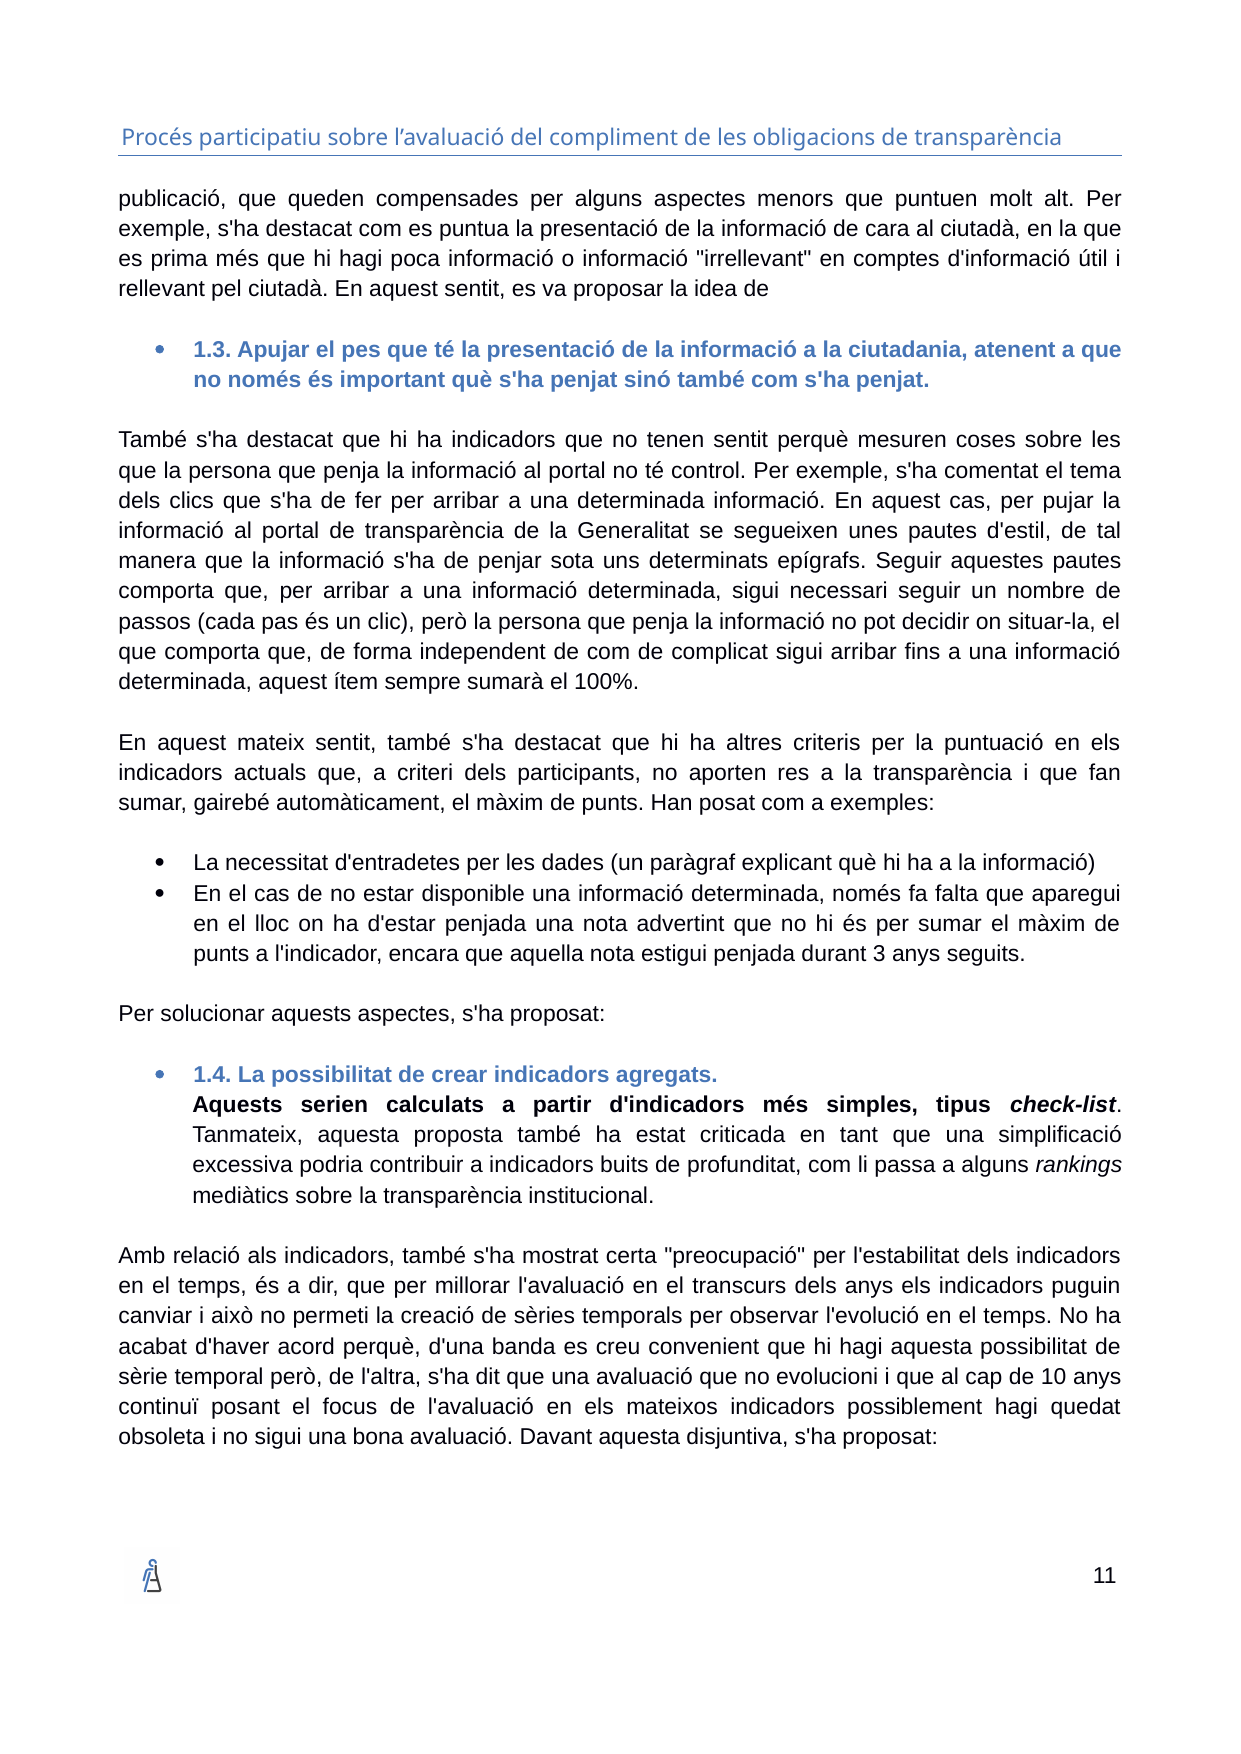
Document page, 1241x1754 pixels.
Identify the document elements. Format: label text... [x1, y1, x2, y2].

text Per solucionar aquests aspectes, s'ha proposat: [118, 1000, 1122, 1027]
text publicació, que queden compensades per alguns aspectes menors que puntuen molt alt. Per exemple, s'ha destacat com es puntua la presentació de la informació de cara al ciutadà, en la que es prima més que hi hagi poca informació o informació "irrellevant" en comptes d'informació útil i rellevant pel ciutadà. En aquest sentit, es va proposar la idea de [118, 185, 1122, 302]
list 1.3. Apujar el pes que té la presentació de la informació a la ciutadania, atenent a que no només és important què s'ha penjat sinó també com s'ha penjat. [156, 336, 1122, 392]
list La necessitat d'entradetes per les dades (un paràgraf explicant què hi ha a la informació) [156, 849, 1122, 876]
text Aquests serien calculats a partir d'indicadors més simples, tipus check-list. Tanmateix, aquesta proposta també ha estat criticada en tant que una simplificació excessiva podria contribuir a indicadors buits de profunditat, com li passa a alguns rankings mediàtics sobre la transparència institucional. [192, 1091, 1122, 1208]
picture [123, 1547, 181, 1604]
text També s'ha destacat que hi ha indicadors que no tenen sentit perquè mesuren coses sobre les que la persona que penja la informació al portal no té control. Per exemple, s'ha comentat el tema dels clics que s'ha de fer per arribar a una determinada informació. En aquest cas, per pujar la informació al portal de transparència de la Generalitat se segueixen unes pautes d'estil, de tal manera que la informació s'ha de penjar sota uns determinats epígrafs. Seguir aquestes pautes comporta que, per arribar a una informació determinada, sigui necessari seguir un nombre de passos (cada pas és un clic), però la persona que penja la informació no pot decidir on situar-la, el que comporta que, de forma independent de com de complicat sigui arribar fins a una informació determinada, aquest ítem sempre sumarà el 100%. [118, 426, 1122, 694]
text En aquest mateix sentit, també s'ha destacat que hi ha altres criteris per la puntuació en els indicadors actuals que, a criteri dels participants, no aporten res a la transparència i que fan sumar, gairebé automàticament, el màxim de punts. Han posat com a exemples: [118, 728, 1122, 815]
text Amb relació als indicadors, també s'ha mostrat certa "preocupació" per l'estabilitat dels indicadors en el temps, és a dir, que per millorar l'avaluació en el transcurs dels anys els indicadors puguin canviar i això no permeti la creació de sèries temporals per observar l'evolució en el temps. No ha acabat d'haver acord perquè, d'una banda es creu convenient que hi hagi aquesta possibilitat de sèrie temporal però, de l'altra, s'ha dit que una avaluació que no evolucioni i que al cap de 10 anys continuï posant el focus de l'avaluació en els mateixos indicadors possiblement hagi quedat obsoleta i no sigui una bona avaluació. Davant aquesta disjuntiva, s'ha proposat: [118, 1242, 1122, 1450]
list En el cas de no estar disponible una informació determinada, només fa falta que aparegui en el lloc on ha d'estar penjada una nota advertint que no hi és per sumar el màxim de punts a l'indicador, encara que aquella nota estigui penjada durant 3 anys seguits. [156, 879, 1122, 966]
list 1.4. La possibilitat de crear indicadors agregats. [156, 1061, 1122, 1087]
